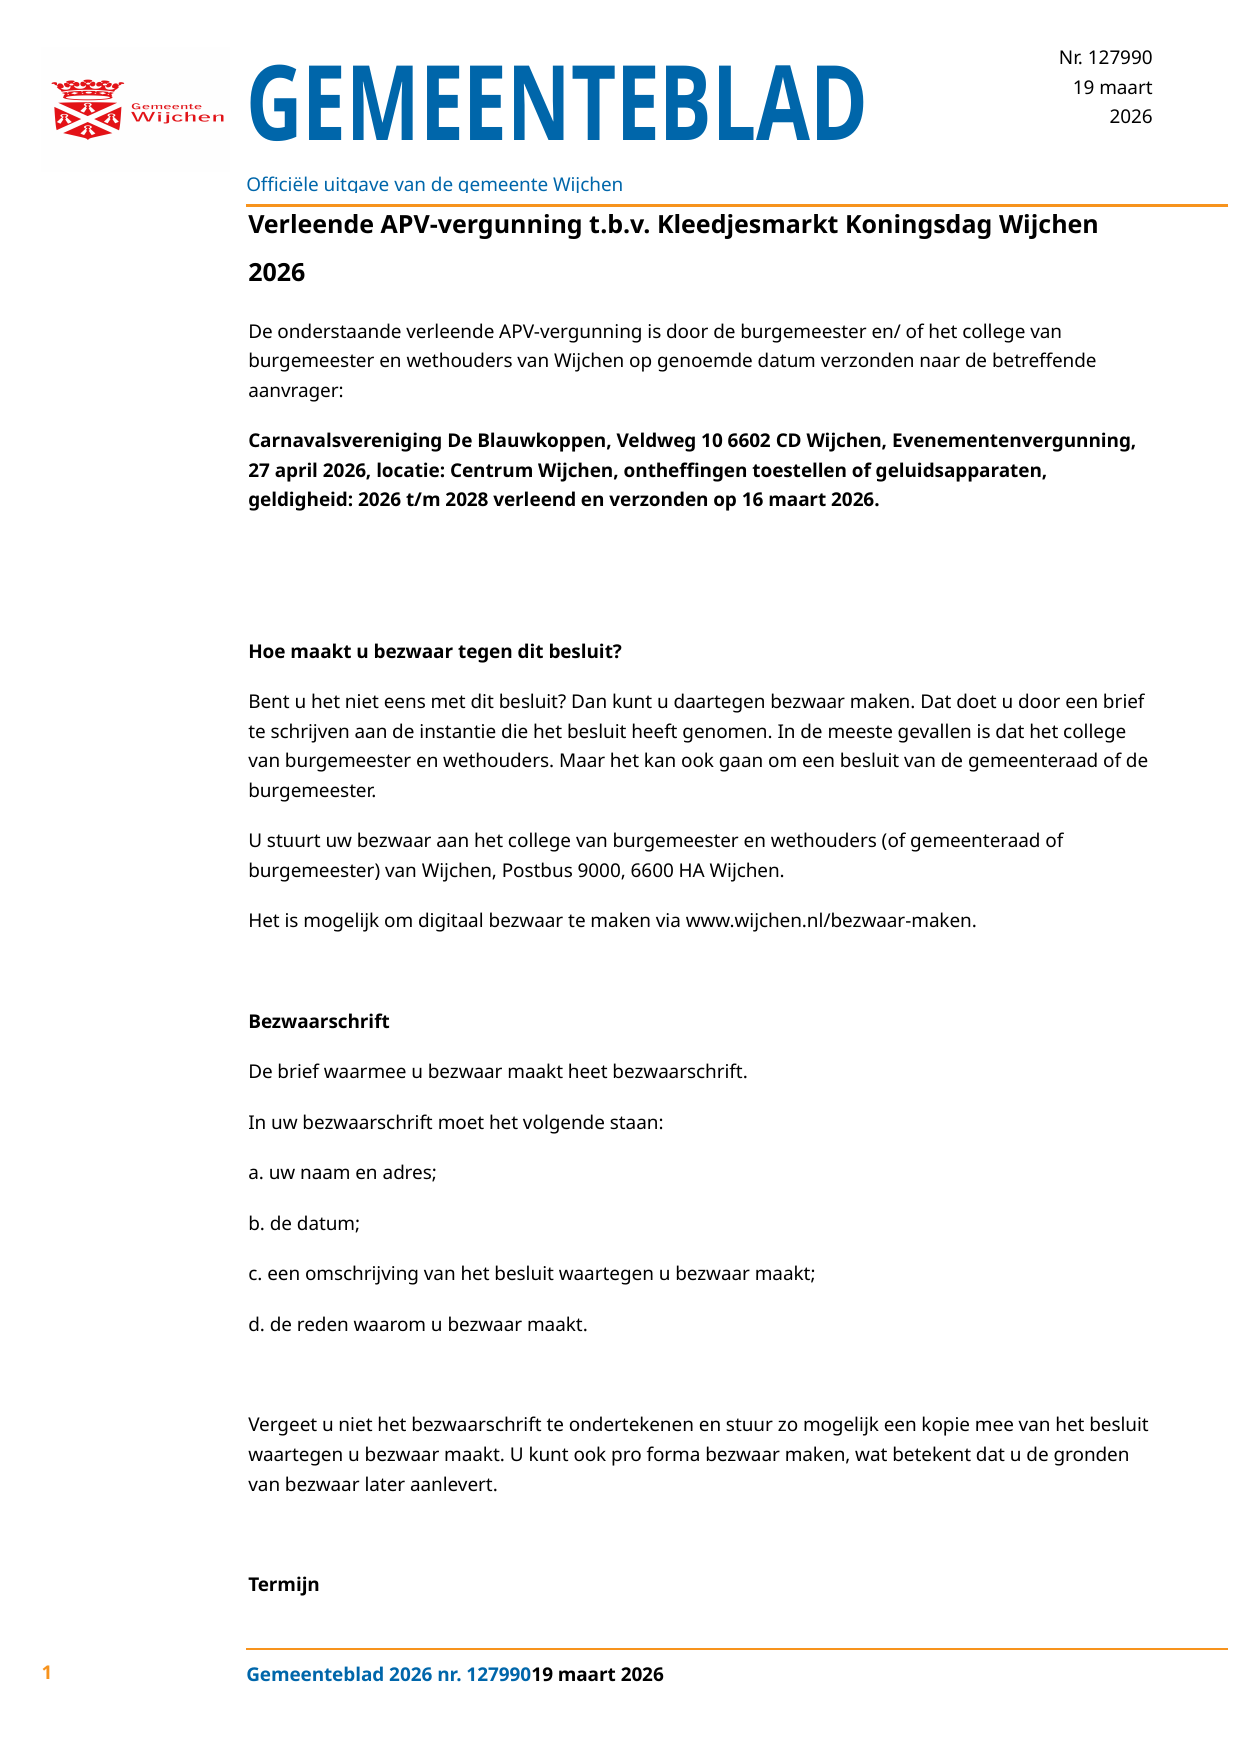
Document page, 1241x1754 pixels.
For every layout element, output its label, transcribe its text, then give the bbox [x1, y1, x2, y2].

text Bent u het niet eens met dit besluit? Dan kunt u daartegen bezwaar maken. Dat doet u door een brief te schrijven aan de instantie die het besluit heeft genomen. In de meeste gevallen is dat het college van burgemeester en wethouders. Maar het kan ook gaan om een besluit van de gemeenteraad of de burgemeester. [248, 688, 1152, 803]
text Carnavalsvereniging De Blauwkoppen, Veldweg 10 6602 CD Wijchen, Evenementenvergunning, 27 april 2026, locatie: Centrum Wijchen, ontheffingen toestellen of geluidsapparaten, geldigheid: 2026 t/m 2028 verleend en verzonden op 16 maart 2026. [248, 427, 1152, 512]
text U stuurt uw bezwaar aan het college van burgemeester en wethouders (of gemeenteraad of burgemeester) van Wijchen, Postbus 9000, 6600 HA Wijchen. [248, 827, 1152, 883]
text Het is mogelijk om digitaal bezwaar te maken via www.wijchen.nl/bezwaar-maken. [248, 907, 1152, 933]
text a. uw naam en adres; [248, 1159, 1152, 1185]
text Termijn [248, 1572, 1152, 1597]
text Verleende APV-vergunning t.b.v. Kleedjesmarkt Koningsdag Wijchen 2026 [248, 207, 1152, 288]
text Vergeet u niet het bezwaarschrift te ondertekenen en stuur zo mogelijk een kopie mee van het besluit waartegen u bezwaar maakt. U kunt ook pro forma bezwaar maken, wat betekent dat u de gronden van bezwaar later aanlevert. [248, 1412, 1152, 1497]
text Bezwaarschrift [248, 1008, 1152, 1034]
text De onderstaande verleende APV-vergunning is door de burgemeester en/ of het college van burgemeester en wethouders van Wijchen op genoemde datum verzonden naar de betreffende aanvrager: [248, 318, 1152, 403]
text Hoe maakt u bezwaar tegen dit besluit? [248, 638, 1152, 664]
text In uw bezwaarschrift moet het volgende staan: [248, 1109, 1152, 1135]
text De brief waarmee u bezwaar maakt heet bezwaarschrift. [248, 1059, 1152, 1084]
text d. de reden waarom u bezwaar maakt. [248, 1311, 1152, 1337]
picture [41, 47, 231, 172]
text c. een omschrijving van het besluit waartegen u bezwaar maakt; [248, 1260, 1152, 1286]
text b. de datum; [248, 1210, 1152, 1236]
